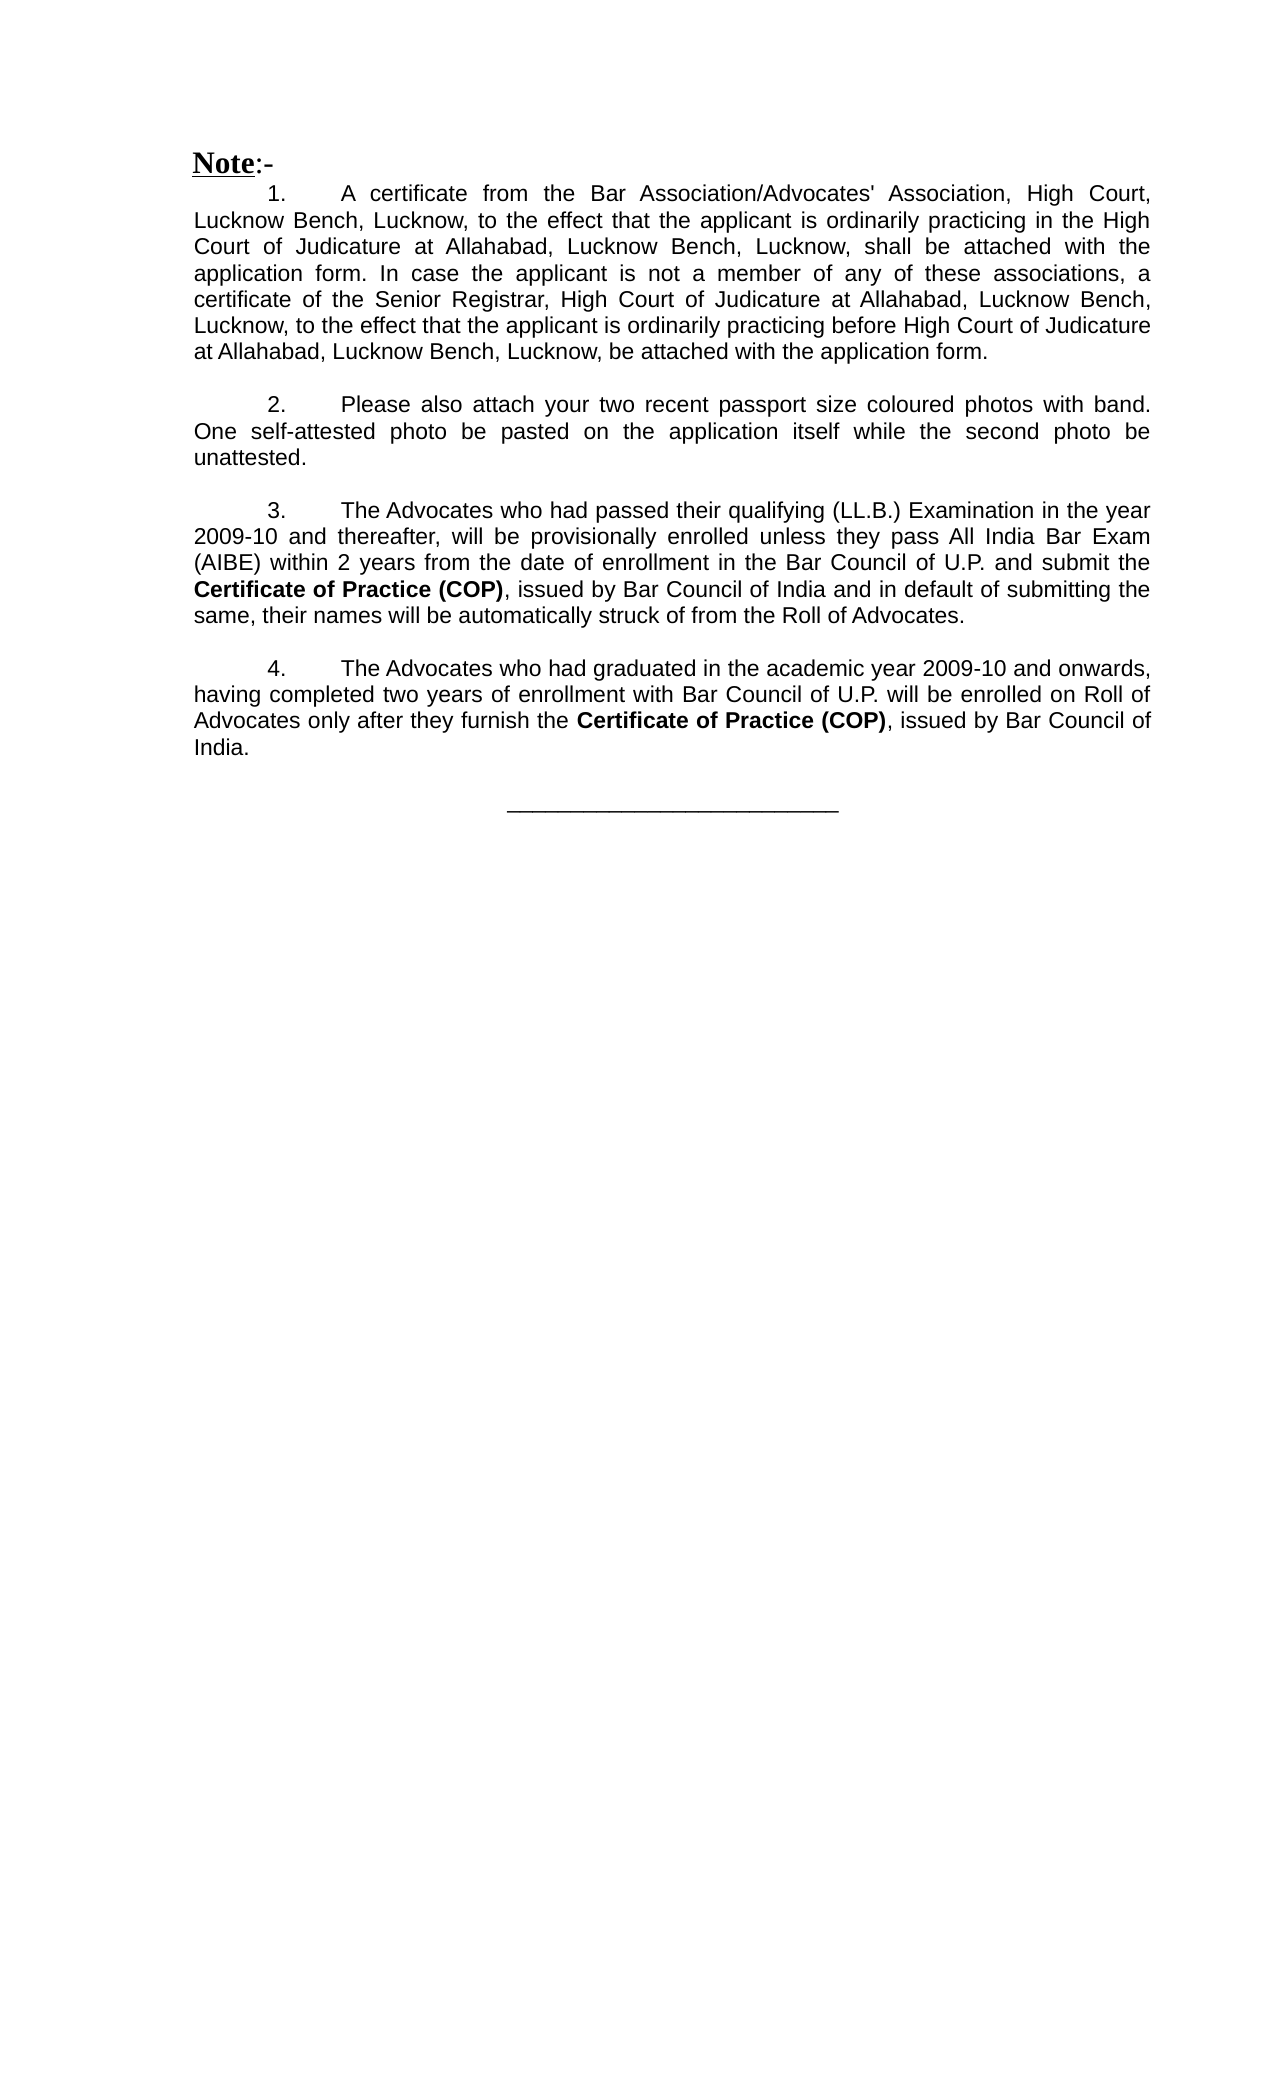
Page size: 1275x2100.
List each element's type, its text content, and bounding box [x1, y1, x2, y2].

text Note:- [192, 144, 1152, 180]
text 2. Please also attach your two recent passport size coloured photos with band. One self-attested photo be pasted on the application itself while the second photo be unattested. [193, 391, 1152, 470]
text 1. A certificate from the Bar Association/Advocates' Association, High Court, Lucknow Bench, Lucknow, to the effect that the applicant is ordinarily practicing in the High Court of Judicature at Allahabad, Lucknow Bench, Lucknow, shall be attached with the application form. In case the applicant is not a member of any of these associations, a certificate of the Senior Registrar, High Court of Judicature at Allahabad, Lucknow Bench, Lucknow, to the effect that the applicant is ordinarily practicing before High Court of Judicature at Allahabad, Lucknow Bench, Lucknow, be attached with the application form. [193, 180, 1152, 365]
text __________________________ [193, 787, 1152, 813]
text 3. The Advocates who had passed their qualifying (LL.B.) Examination in the year 2009-10 and thereafter, will be provisionally enrolled unless they pass All India Bar Exam (AIBE) within 2 years from the date of enrollment in the Bar Council of U.P. and submit the Certificate of Practice (COP), issued by Bar Council of India and in default of submitting the same, their names will be automatically struck of from the Roll of Advocates. [193, 497, 1152, 628]
text 4. The Advocates who had graduated in the academic year 2009-10 and onwards, having completed two years of enrollment with Bar Council of U.P. will be enrolled on Roll of Advocates only after they furnish the Certificate of Practice (COP), issued by Bar Council of India. [193, 655, 1152, 760]
